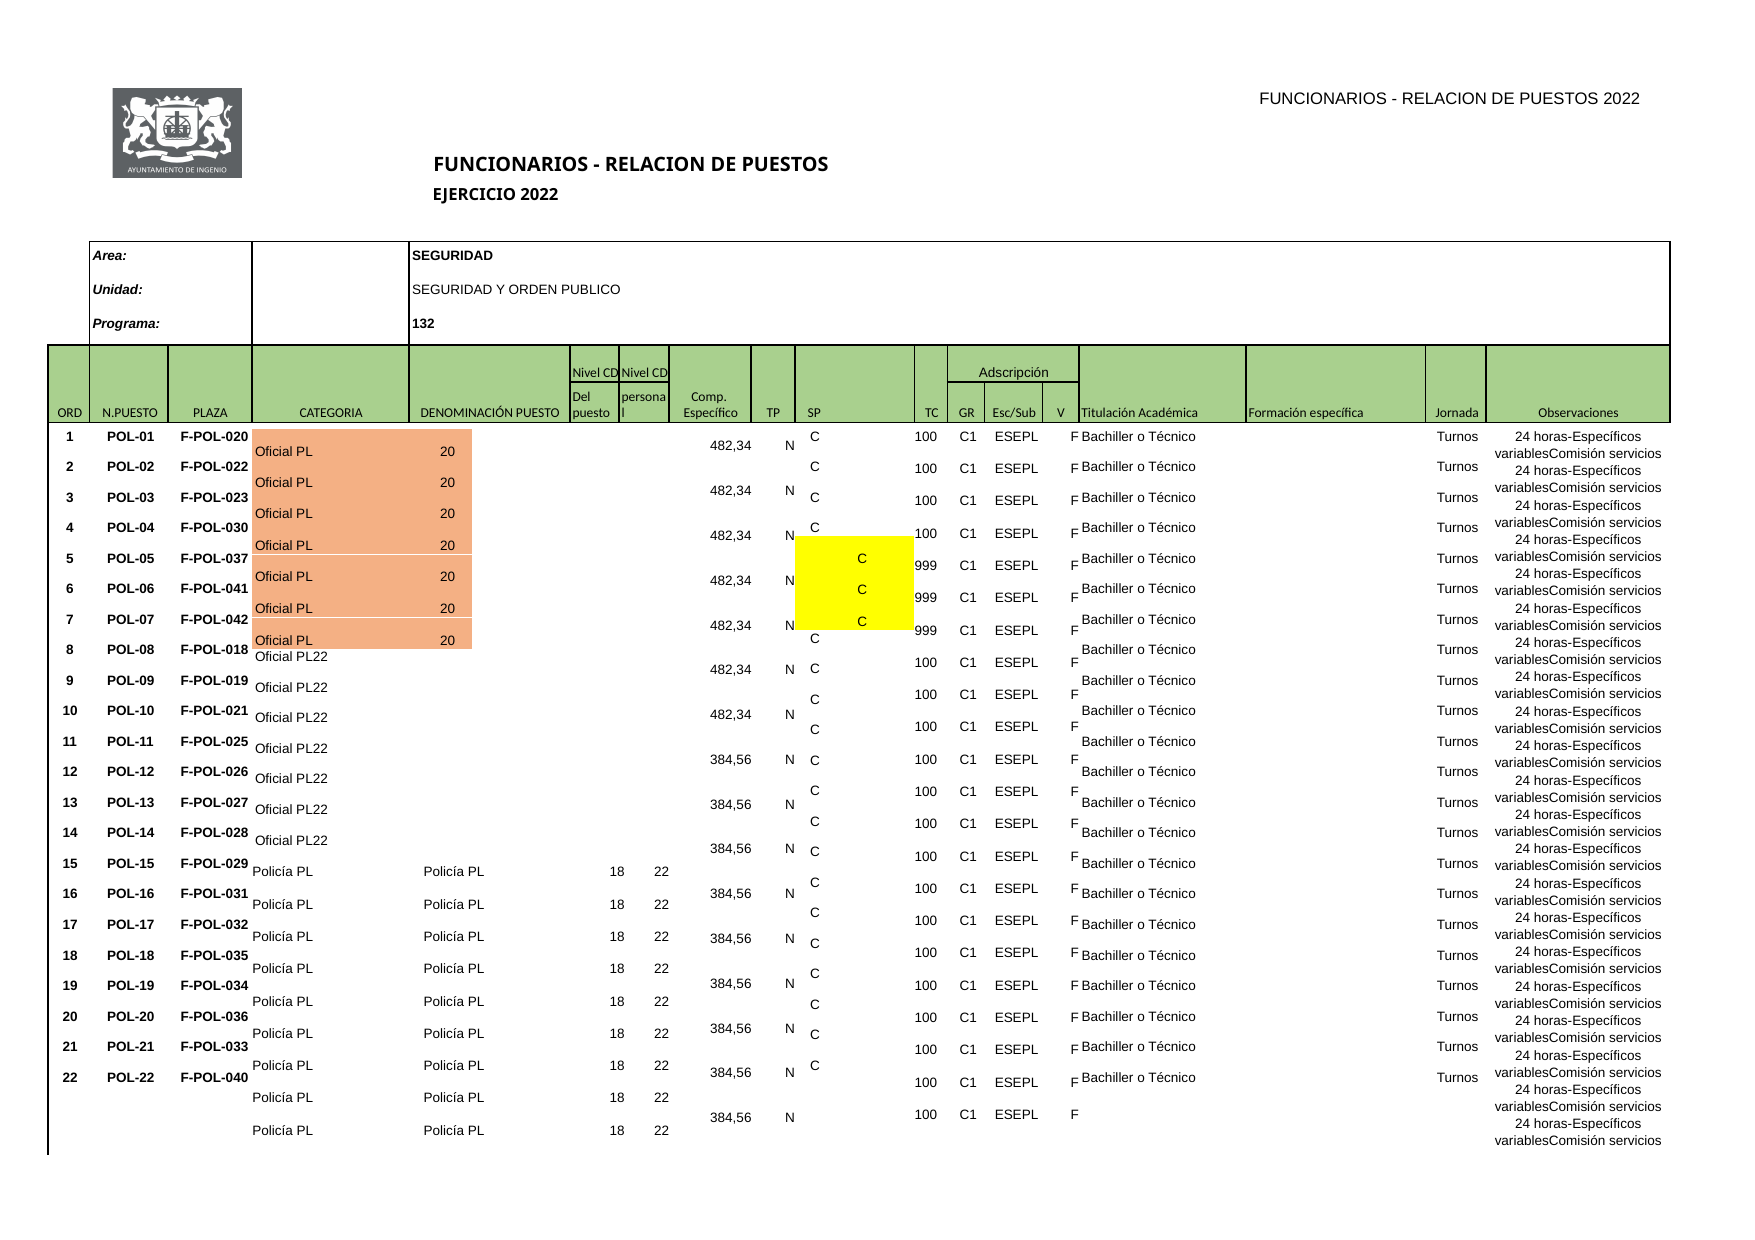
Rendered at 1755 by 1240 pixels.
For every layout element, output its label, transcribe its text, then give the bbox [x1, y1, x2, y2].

table_cell [795, 310, 914, 344]
table_cell TC [915, 346, 947, 422]
text EJERCICIO 2022 [432, 183, 1604, 206]
table_cell Formación específica [1247, 346, 1425, 422]
table_cell Observaciones [1487, 346, 1669, 422]
table_header [48, 241, 89, 276]
table_header [795, 242, 914, 276]
table_header 20 [424, 429, 472, 460]
table_cell 482,34 N 482,34 N 482,34 N 482,34 N 482,34 N 482,34 N 482,34 N 384,56 N 384,56 N 384,56 N 384,56 N 384,56 N 384,56 N 384,56 N 384,56 N 384,56 N [669, 423, 795, 1155]
table_cell Oficial PL [252, 460, 424, 492]
table_cell 20 [424, 555, 472, 586]
table_cell Oficial PL [252, 555, 424, 586]
table_header Oficial PL [252, 429, 424, 460]
table_cell CATEGORIA [253, 346, 408, 422]
table_cell [1246, 276, 1425, 310]
table_cell [1246, 310, 1425, 344]
table_cell [1246, 423, 1425, 1155]
table_cell Oficial PL22 Oficial PL22 Oficial PL22 Oficial PL22 Oficial PL22 Oficial PL22 Oficial PL22 Policía PL Policía PL 18 22 Policía PL Policía PL 18 22 Policía PL Policía PL 18 22 Policía PL Policía PL 18 22 Policía PL Policía PL 18 22 Policía PL Policía PL 18 22 Policía PL Policía PL 18 22 Policía PL Policía PL 18 22 Policía PL Policía PL 18 22 [252, 423, 669, 1155]
table_header [1425, 242, 1486, 276]
table_cell Jornada [1426, 346, 1485, 422]
table_cell 20 [424, 492, 472, 523]
table_cell 20 [424, 523, 472, 554]
table_cell [1079, 310, 1246, 344]
table_cell Unidad: [90, 276, 168, 310]
table_header [1486, 242, 1669, 276]
table_cell Oficial PL [252, 523, 424, 554]
table_cell [253, 310, 408, 344]
table_cell persona l [620, 383, 668, 422]
table_cell V [1043, 383, 1078, 422]
table_cell Programa: [90, 310, 168, 344]
table_cell Bachiller o Técnico Bachiller o Técnico Bachiller o Técnico Bachiller o Técnico Bachiller o Técnico Bachiller o Técnico Bachiller o Técnico Bachiller o Técnico Bachiller o Técnico Bachiller o Técnico Bachiller o Técnico Bachiller o Técnico Bachiller o Técnico Bachiller o Técnico Bachiller o Técnico Bachiller o Técnico Bachiller o Técnico Bachiller o Técnico Bachiller o Técnico Bachiller o Técnico Bachiller o Técnico Bachiller o Técnico [1079, 423, 1246, 1155]
table_cell [914, 276, 1079, 310]
table_cell [168, 276, 251, 310]
table_cell [48, 310, 89, 344]
table_cell Nivel CD [620, 346, 668, 381]
table_header [1246, 242, 1425, 276]
table_cell 20 [424, 460, 472, 492]
table_cell SEGURIDAD Y ORDEN PUBLICO [410, 276, 669, 310]
table_cell Comp. Específico [670, 346, 750, 422]
table_cell [1425, 276, 1486, 310]
table_cell C C C C [795, 423, 914, 536]
table_cell 20 [424, 618, 472, 649]
table_cell N.PUESTO [90, 346, 167, 422]
table_cell Nivel CD [571, 346, 618, 381]
table_header Area: [90, 242, 168, 276]
table_header [669, 242, 795, 276]
table_cell Esc/Sub [985, 383, 1042, 422]
table_cell [1425, 310, 1486, 344]
table_cell [168, 310, 251, 344]
table_cell Adscripción [948, 346, 1078, 381]
table_header [914, 242, 1079, 276]
table_cell POL-01 POL-02 POL-03 POL-04 POL-05 POL-06 POL-07 POL-08 POL-09 POL-10 POL-11 POL-12 POL-13 POL-14 POL-15 POL-16 POL-17 POL-18 POL-19 POL-20 POL-21 POL-22 [90, 423, 168, 1155]
table_cell [669, 310, 795, 344]
table_cell ORD [49, 346, 89, 422]
table_cell Titulación Académica [1080, 346, 1245, 422]
table_header [1079, 242, 1246, 276]
table_cell Oficial PL [252, 492, 424, 523]
table_cell 132 [410, 310, 669, 344]
table_cell 20 [424, 586, 472, 617]
table_header [253, 242, 408, 276]
table_cell [795, 276, 914, 310]
table_cell Oficial PL [252, 586, 424, 617]
table_cell C [795, 599, 914, 630]
table_cell 100 C1 ESEPL F 100 C1 ESEPL F 100 C1 ESEPL F 100 C1 ESEPL F 999 C1 ESEPL F 999 C1 ESEPL F 999 C1 ESEPL F 100 C1 ESEPL F 100 C1 ESEPL F 100 C1 ESEPL F 100 C1 ESEPL F 100 C1 ESEPL F 100 C1 ESEPL F 100 C1 ESEPL F 100 C1 ESEPL F 100 C1 ESEPL F 100 C1 ESEPL F 100 C1 ESEPL F 100 C1 ESEPL F 100 C1 ESEPL F 100 C1 ESEPL F 100 C1 ESEPL F [914, 423, 1079, 1155]
table_cell [1486, 276, 1669, 310]
table_cell [1079, 276, 1246, 310]
table_cell 1 2 3 4 5 6 7 8 9 10 11 12 13 14 15 16 17 18 19 20 21 22 [49, 423, 89, 1155]
table_cell [48, 276, 89, 310]
table_cell [914, 310, 1079, 344]
table_cell 24 horas-Específicos variablesComisión servicios 24 horas-Específicos variablesComisión servicios 24 horas-Específicos variablesComisión servicios 24 horas-Específicos variablesComisión servicios 24 horas-Específicos variablesComisión servicios 24 horas-Específicos variablesComisión servicios 24 horas-Específicos variablesComisión servicios 24 horas-Específicos variablesComisión servicios 24 horas-Específicos variablesComisión servicios 24 horas-Específicos variablesComisión servicios 24 horas-Específicos variablesComisión servicios 24 horas-Específicos variablesComisión servicios 24 horas-Específicos variablesComisión servicios 24 horas-Específicos variablesComisión servicios 24 horas-Específicos variablesComisión servicios 24 horas-Específicos variablesComisión servicios 24 horas-Específicos variablesComisión servicios 24 horas-Específicos variablesComisión servicios 24 horas-Específicos variablesComisión servicios 24 horas-Específicos variablesComisión servicios 24 horas-Específicos variablesComisión servicios [1486, 423, 1670, 1155]
table_cell [1486, 310, 1669, 344]
table_header C [795, 536, 914, 567]
table_cell C [795, 567, 914, 599]
table_cell Oficial PL [252, 618, 424, 649]
table_cell Del puesto [571, 383, 618, 422]
table_header [168, 242, 251, 276]
table_cell C C C C C C C C C C C C C C C [795, 630, 914, 1155]
table_cell TP [752, 346, 794, 422]
table_cell Turnos Turnos Turnos Turnos Turnos Turnos Turnos Turnos Turnos Turnos Turnos Turnos Turnos Turnos Turnos Turnos Turnos Turnos Turnos Turnos Turnos Turnos [1425, 423, 1486, 1155]
table_cell DENOMINACIÓN PUESTO [410, 346, 569, 422]
text FUNCIONARIOS - RELACION DE PUESTOS [433, 150, 1604, 177]
table_cell GR [948, 383, 984, 422]
table_cell SP [796, 346, 914, 422]
table_header SEGURIDAD [410, 242, 669, 276]
table_cell PLAZA [169, 346, 251, 422]
table_cell [253, 276, 408, 310]
table_cell F-POL-020 F-POL-022 F-POL-023 F-POL-030 F-POL-037 F-POL-041 F-POL-042 F-POL-018 F-POL-019 F-POL-021 F-POL-025 F-POL-026 F-POL-027 F-POL-028 F-POL-029 F-POL-031 F-POL-032 F-POL-035 F-POL-034 F-POL-036 F-POL-033 F-POL-040 [168, 423, 252, 1155]
table_cell [669, 276, 795, 310]
